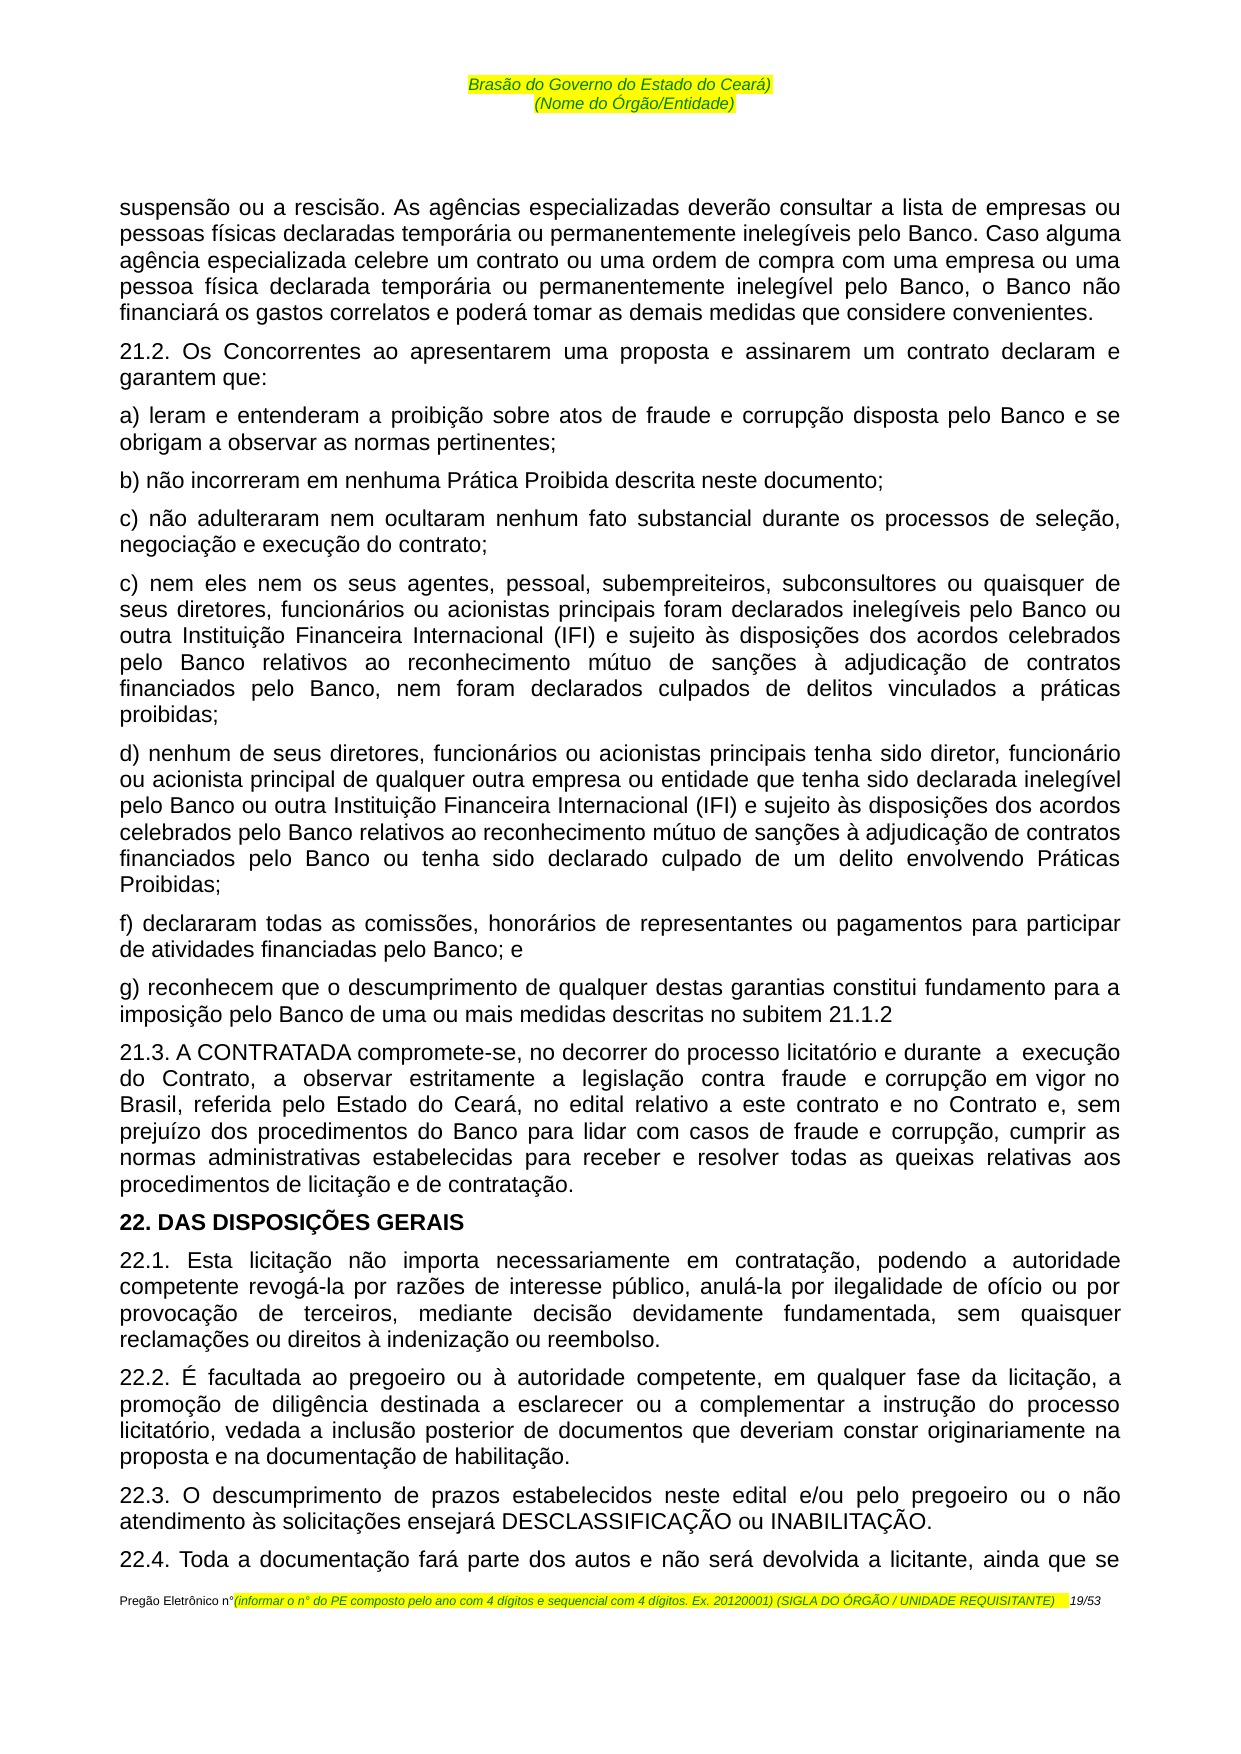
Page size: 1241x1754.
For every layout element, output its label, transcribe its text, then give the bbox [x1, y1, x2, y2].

text d) nenhum de seus diretores, funcionários ou acionistas principais tenha sido diretor, funcionário ou acionista principal de qualquer outra empresa ou entidade que tenha sido declarada inelegível pelo Banco ou outra Instituição Financeira Internacional (IFI) e sujeito às disposições dos acordos celebrados pelo Banco relativos ao reconhecimento mútuo de sanções à adjudicação de contratos financiados pelo Banco ou tenha sido declarado culpado de um delito envolvendo Práticas Proibidas; [119, 739, 1121, 898]
text 22.1. Esta licitação não importa necessariamente em contratação, podendo a autoridade competente revogá-la por razões de interesse público, anulá-la por ilegalidade de ofício ou por provocação de terceiros, mediante decisão devidamente fundamentada, sem quaisquer reclamações ou direitos à indenização ou reembolso. [119, 1247, 1121, 1352]
text 22. DAS DISPOSIÇÕES GERAIS [119, 1209, 1121, 1235]
text 21.2. Os Concorrentes ao apresentarem uma proposta e assinarem um contrato declaram e garantem que: [119, 338, 1121, 390]
text c) nem eles nem os seus agentes, pessoal, subempreiteiros, subconsultores ou quaisquer de seus diretores, funcionários ou acionistas principais foram declarados inelegíveis pelo Banco ou outra Instituição Financeira Internacional (IFI) e sujeito às disposições dos acordos celebrados pelo Banco relativos ao reconhecimento mútuo de sanções à adjudicação de contratos financiados pelo Banco, nem foram declarados culpados de delitos vinculados a práticas proibidas; [119, 569, 1121, 728]
text f) declararam todas as comissões, honorários de representantes ou pagamentos para participar de atividades financiadas pelo Banco; e [119, 909, 1121, 962]
text 21.3. A CONTRATADA compromete-se, no decorrer do processo licitatório e durante a execução do Contrato, a observar estritamente a legislação contra fraude e corrupção em vigor no Brasil, referida pelo Estado do Ceará, no edital relativo a este contrato e no Contrato e, sem prejuízo dos procedimentos do Banco para lidar com casos de fraude e corrupção, cumprir as normas administrativas estabelecidas para receber e resolver todas as queixas relativas aos procedimentos de licitação e de contratação. [119, 1039, 1121, 1197]
text 22.2. É facultada ao pregoeiro ou à autoridade competente, em qualquer fase da licitação, a promoção de diligência destinada a esclarecer ou a complementar a instrução do processo licitatório, vedada a inclusão posterior de documentos que deveriam constar originariamente na proposta e na documentação de habilitação. [119, 1364, 1121, 1470]
text c) não adulteraram nem ocultaram nenhum fato substancial durante os processos de seleção, negociação e execução do contrato; [119, 505, 1121, 558]
text g) reconhecem que o descumprimento de qualquer destas garantias constitui fundamento para a imposição pelo Banco de uma ou mais medidas descritas no subitem 21.1.2 [119, 974, 1121, 1027]
text 22.4. Toda a documentação fará parte dos autos e não será devolvida a licitante, ainda que se [119, 1546, 1121, 1572]
text suspensão ou a rescisão. As agências especializadas deverão consultar a lista de empresas ou pessoas físicas declaradas temporária ou permanentemente inelegíveis pelo Banco. Caso alguma agência especializada celebre um contrato ou uma ordem de compra com uma empresa ou uma pessoa física declarada temporária ou permanentemente inelegível pelo Banco, o Banco não financiará os gastos correlatos e poderá tomar as demais medidas que considere convenientes. [119, 194, 1121, 326]
text 22.3. O descumprimento de prazos estabelecidos neste edital e/ou pelo pregoeiro ou o não atendimento às solicitações ensejará DESCLASSIFICAÇÃO ou INABILITAÇÃO. [119, 1482, 1121, 1534]
text b) não incorreram em nenhuma Prática Proibida descrita neste documento; [119, 467, 1121, 493]
text a) leram e entenderam a proibição sobre atos de fraude e corrupção disposta pelo Banco e se obrigam a observar as normas pertinentes; [119, 402, 1121, 455]
